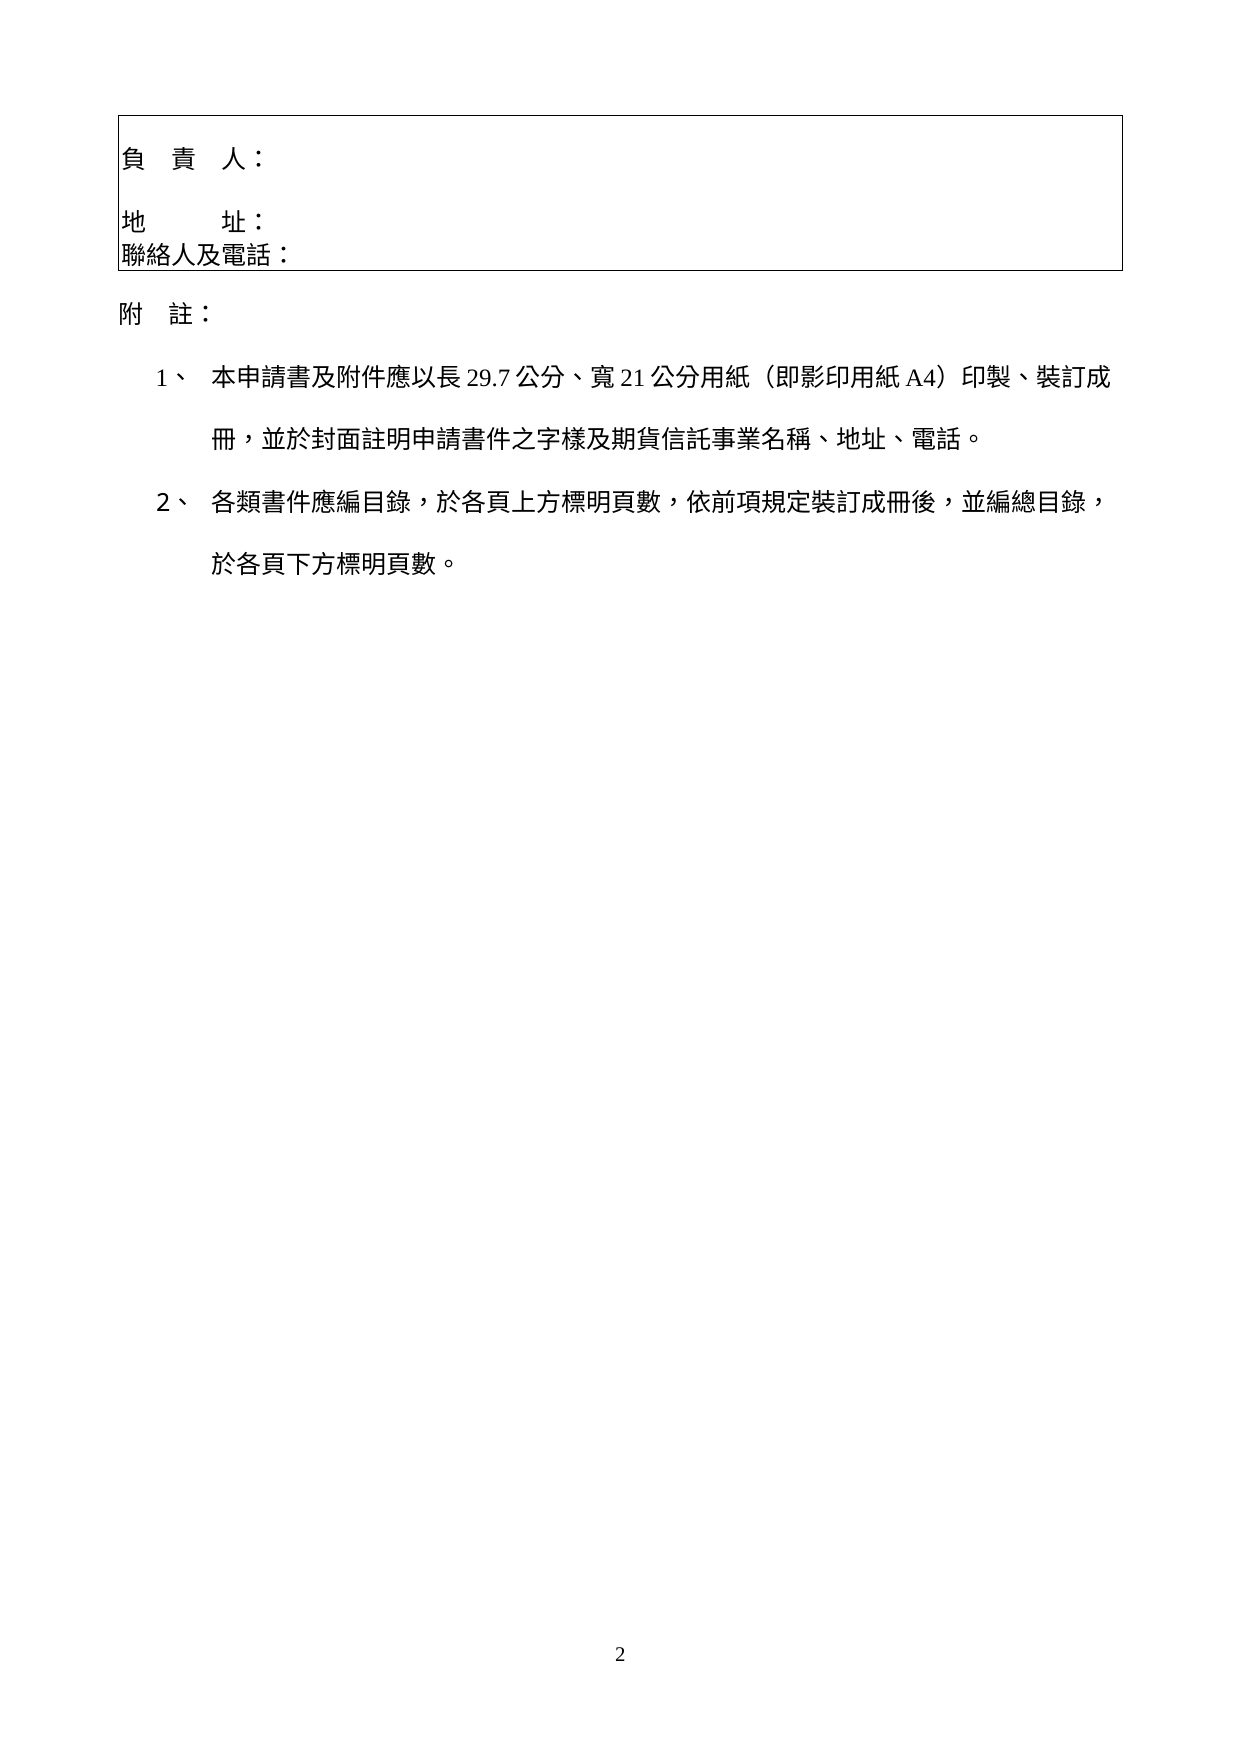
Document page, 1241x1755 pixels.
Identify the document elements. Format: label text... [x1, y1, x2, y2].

text 附 註： [118, 271, 1122, 334]
table_cell 負 責 人： 地 址： 聯絡人及電話： [119, 116, 1122, 270]
list 各類書件應編目錄，於各頁上方標明頁數，依前項規定裝訂成冊後，並編總目錄，於各頁下方標明頁數。 [155, 459, 1122, 584]
list 本申請書及附件應以長29.7公分、寬21公分用紙（即影印用紙A4）印製、裝訂成冊，並於封面註明申請書件之字樣及期貨信託事業名稱、地址、電話。 [155, 334, 1122, 459]
